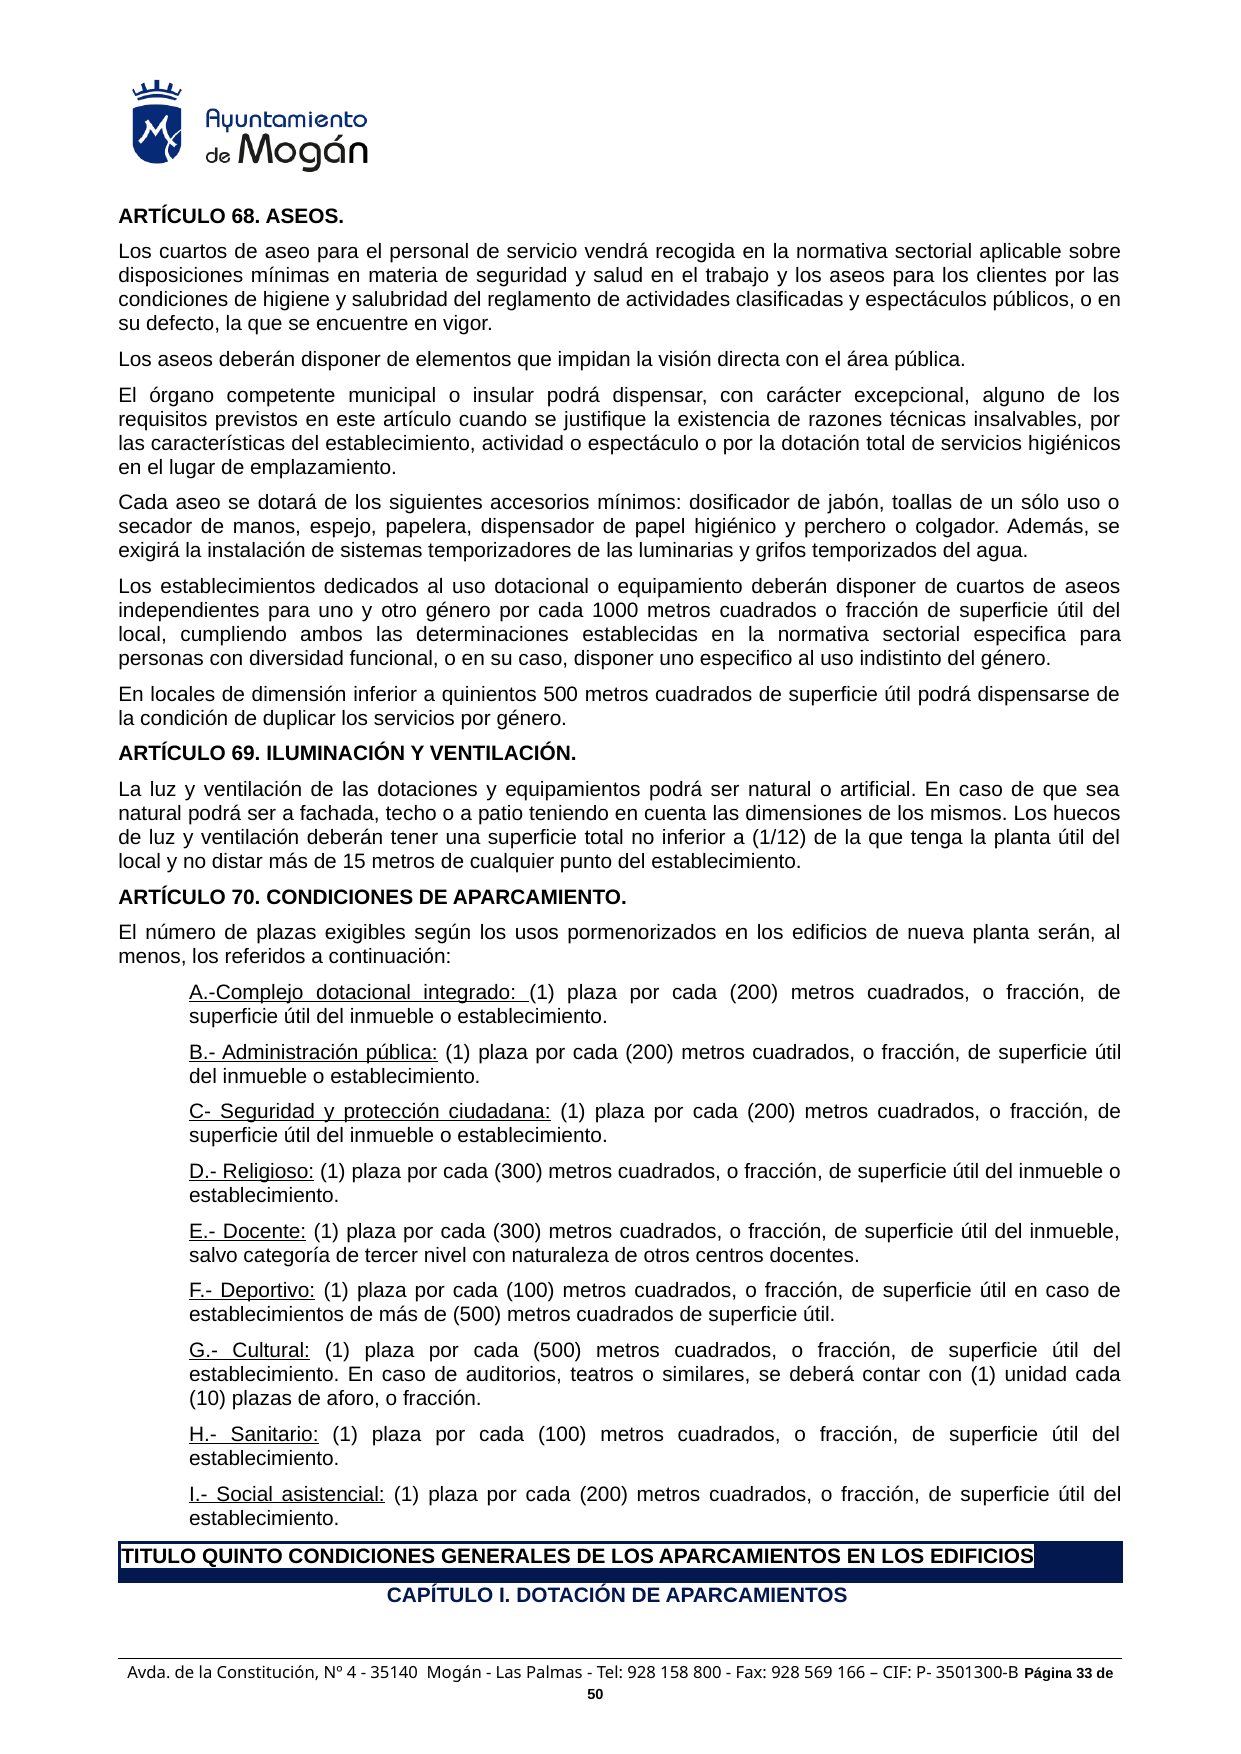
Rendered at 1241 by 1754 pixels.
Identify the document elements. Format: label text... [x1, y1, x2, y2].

text F.- Deportivo: (1) plaza por cada (100) metros cuadrados, o fracción, de superficie útil en caso de establecimientos de más de (500) metros cuadrados de superficie útil. [189, 1278, 1122, 1326]
text Los aseos deberán disponer de elementos que impidan la visión directa con el área pública. [118, 347, 1122, 371]
text ARTÍCULO 69. ILUMINACIÓN Y VENTILACIÓN. [118, 741, 1122, 765]
text D.- Religioso: (1) plaza por cada (300) metros cuadrados, o fracción, de superficie útil del inmueble o establecimiento. [189, 1159, 1122, 1207]
text C- Seguridad y protección ciudadana: (1) plaza por cada (200) metros cuadrados, o fracción, de superficie útil del inmueble o establecimiento. [189, 1099, 1122, 1147]
text A.-Complejo dotacional integrado: (1) plaza por cada (200) metros cuadrados, o fracción, de superficie útil del inmueble o establecimiento. [189, 980, 1122, 1028]
text E.- Docente: (1) plaza por cada (300) metros cuadrados, o fracción, de superficie útil del inmueble, salvo categoría de tercer nivel con naturaleza de otros centros docentes. [189, 1219, 1122, 1267]
text G.- Cultural: (1) plaza por cada (500) metros cuadrados, o fracción, de superficie útil del establecimiento. En caso de auditorios, teatros o similares, se deberá contar con (1) unidad cada (10) plazas de aforo, o fracción. [189, 1338, 1122, 1410]
table_header TITULO QUINTO CONDICIONES GENERALES DE LOS APARCAMIENTOS EN LOS EDIFICIOS [118, 1541, 1123, 1583]
text El órgano competente municipal o insular podrá dispensar, con carácter excepcional, alguno de los requisitos previstos en este artículo cuando se justifique la existencia de razones técnicas insalvables, por las características del establecimiento, actividad o espectáculo o por la dotación total de servicios higiénicos en el lugar de emplazamiento. [118, 383, 1122, 478]
text I.- Social asistencial: (1) plaza por cada (200) metros cuadrados, o fracción, de superficie útil del establecimiento. [189, 1481, 1122, 1529]
text CAPÍTULO I. DOTACIÓN DE APARCAMIENTOS [118, 1583, 1122, 1607]
text En locales de dimensión inferior a quinientos 500 metros cuadrados de superficie útil podrá dispensarse de la condición de duplicar los servicios por género. [118, 681, 1122, 729]
text Cada aseo se dotará de los siguientes accesorios mínimos: dosificador de jabón, toallas de un sólo uso o secador de manos, espejo, papelera, dispensador de papel higiénico y perchero o colgador. Además, se exigirá la instalación de sistemas temporizadores de las luminarias y grifos temporizados del agua. [118, 490, 1122, 562]
text Los establecimientos dedicados al uso dotacional o equipamiento deberán disponer de cuartos de aseos independientes para uno y otro género por cada 1000 metros cuadrados o fracción de superficie útil del local, cumpliendo ambos las determinaciones establecidas en la normativa sectorial especifica para personas con diversidad funcional, o en su caso, disponer uno especifico al uso indistinto del género. [118, 574, 1122, 670]
text La luz y ventilación de las dotaciones y equipamientos podrá ser natural o artificial. En caso de que sea natural podrá ser a fachada, techo o a patio teniendo en cuenta las dimensiones de los mismos. Los huecos de luz y ventilación deberán tener una superficie total no inferior a (1/12) de la que tenga la planta útil del local y no distar más de 15 metros de cualquier punto del establecimiento. [118, 777, 1122, 873]
picture [117, 58, 385, 190]
text ARTÍCULO 70. CONDICIONES DE APARCAMIENTO. [118, 884, 1122, 908]
text H.- Sanitario: (1) plaza por cada (100) metros cuadrados, o fracción, de superficie útil del establecimiento. [189, 1422, 1122, 1469]
text B.- Administración pública: (1) plaza por cada (200) metros cuadrados, o fracción, de superficie útil del inmueble o establecimiento. [189, 1039, 1122, 1087]
text ARTÍCULO 68. ASEOS. [118, 203, 1122, 227]
text El número de plazas exigibles según los usos pormenorizados en los edificios de nueva planta serán, al menos, los referidos a continuación: [118, 920, 1122, 968]
text Los cuartos de aseo para el personal de servicio vendrá recogida en la normativa sectorial aplicable sobre disposiciones mínimas en materia de seguridad y salud en el trabajo y los aseos para los clientes por las condiciones de higiene y salubridad del reglamento de actividades clasificadas y espectáculos públicos, o en su defecto, la que se encuentre en vigor. [118, 239, 1122, 335]
